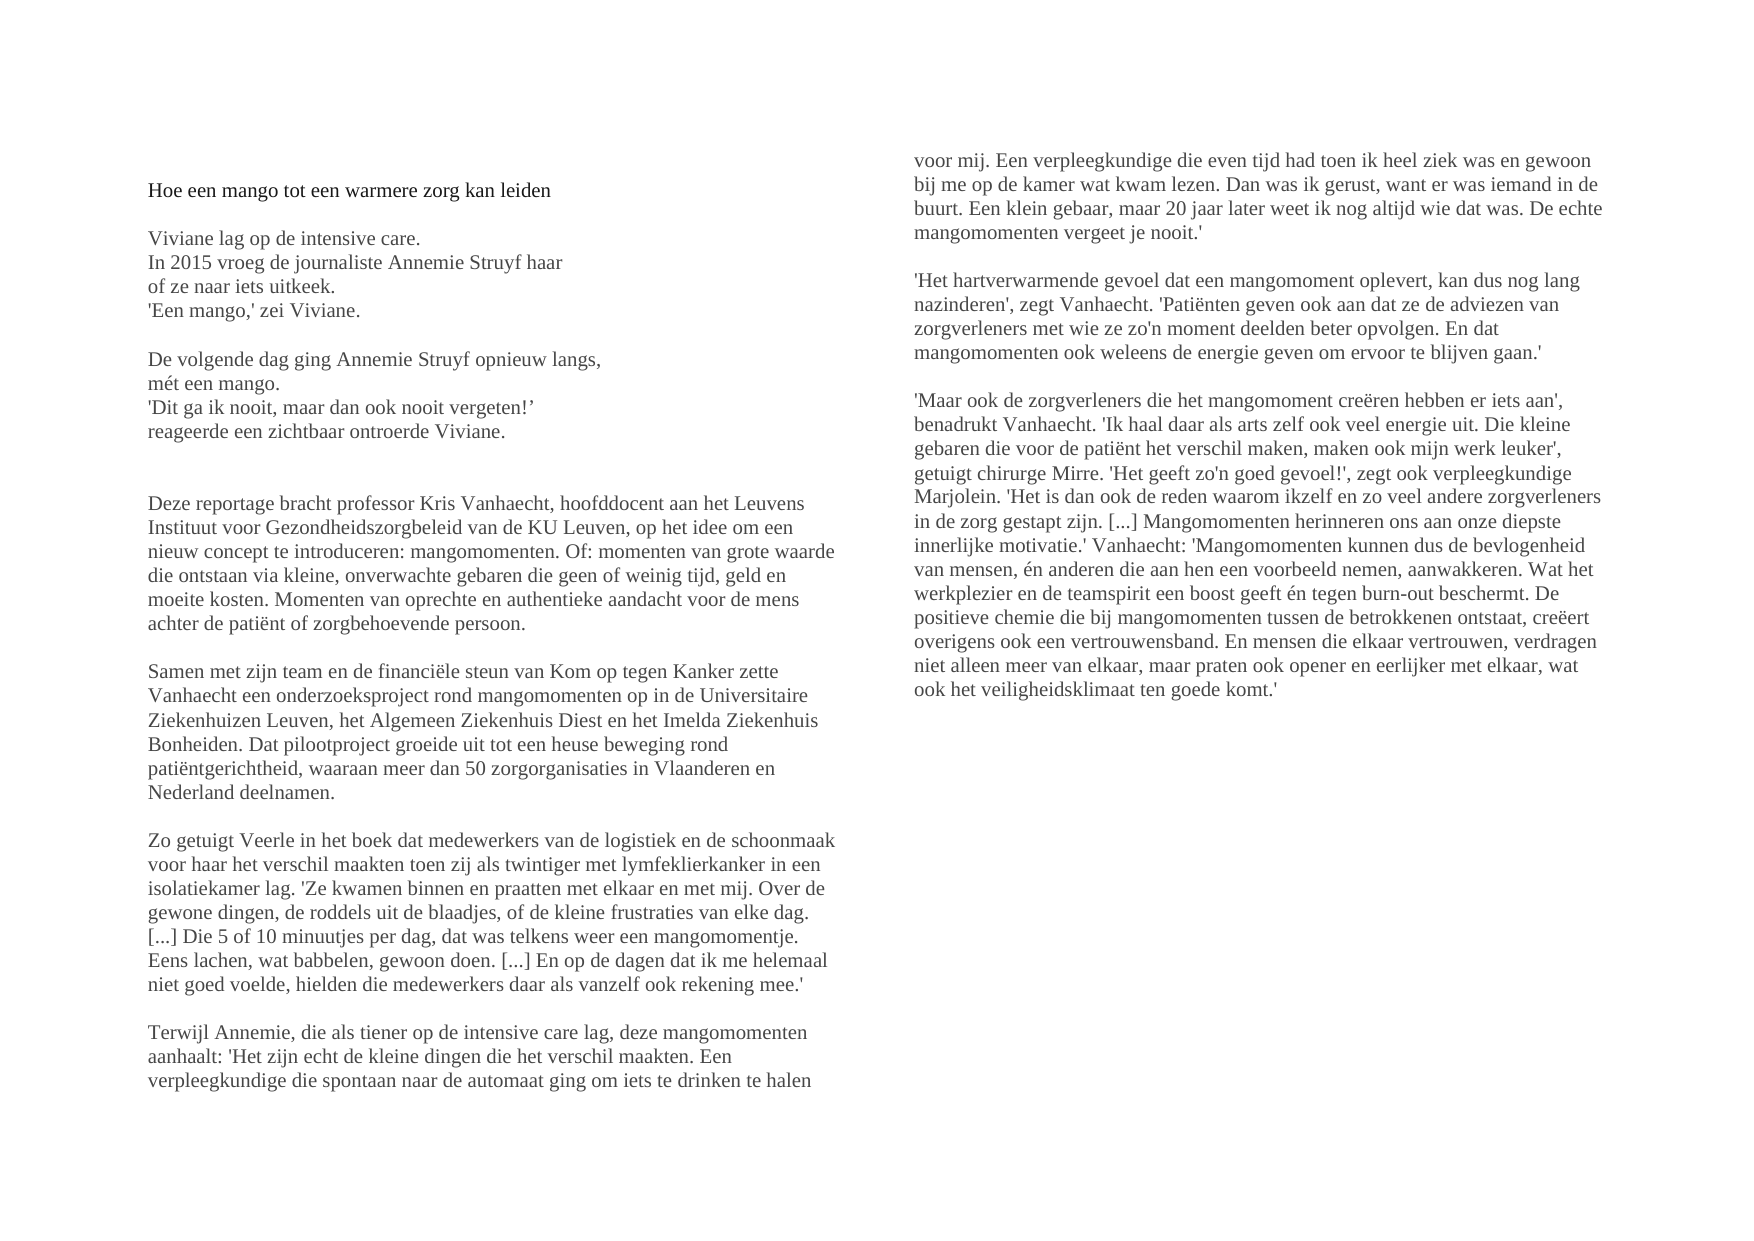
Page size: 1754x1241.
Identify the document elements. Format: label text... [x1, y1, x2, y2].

text Deze reportage bracht professor Kris Vanhaecht, hoofddocent aan het Leuvens Instituut voor Gezondheidszorgbeleid van de KU Leuven, op het idee om een nieuw concept te introduceren: mangomomenten. Of: momenten van grote waarde die ontstaan via kleine, onverwachte gebaren die geen of weinig tijd, geld en moeite kosten. Momenten van oprechte en authentieke aandacht voor de mens achter de patiënt of zorgbehoevende persoon. [148, 491, 840, 635]
text 'Dit ga ik nooit, maar dan ook nooit vergeten!’ [148, 395, 840, 419]
text Hoe een mango tot een warmere zorg kan leiden [148, 178, 840, 202]
text Zo getuigt Veerle in het boek dat medewerkers van de logistiek en de schoonmaak voor haar het verschil maakten toen zij als twintiger met lymfeklierkanker in een isolatiekamer lag. 'Ze kwamen binnen en praatten met elkaar en met mij. Over de gewone dingen, de roddels uit de blaadjes, of de kleine frustraties van elke dag. [...] Die 5 of 10 minuutjes per dag, dat was telkens weer een mangomomentje. Eens lachen, wat babbelen, gewoon doen. [...] En op de dagen dat ik me helemaal niet goed voelde, hielden die medewerkers daar als vanzelf ook rekening mee.' [148, 828, 840, 996]
text In 2015 vroeg de journaliste Annemie Struyf haar [148, 250, 840, 274]
text 'Een mango,' zei Viviane. [148, 298, 840, 322]
text 'Maar ook de zorgverleners die het mangomoment creëren hebben er iets aan', benadrukt Vanhaecht. 'Ik haal daar als arts zelf ook veel energie uit. Die kleine gebaren die voor de patiënt het verschil maken, maken ook mijn werk leuker', getuigt chirurge Mirre. 'Het geeft zo'n goed gevoel!', zegt ook verpleegkundige Marjolein. 'Het is dan ook de reden waarom ikzelf en zo veel andere zorgverleners in de zorg gestapt zijn. [...] Mangomomenten herinneren ons aan onze diepste innerlijke motivatie.' Vanhaecht: 'Mangomomenten kunnen dus de bevlogenheid van mensen, én anderen die aan hen een voorbeeld nemen, aanwakkeren. Wat het werkplezier en de teamspirit een boost geeft én tegen burn-out beschermt. De positieve chemie die bij mangomomenten tussen de betrokkenen ontstaat, creëert overigens ook een vertrouwensband. En mensen die elkaar vertrouwen, verdragen niet alleen meer van elkaar, maar praten ook opener en eerlijker met elkaar, wat ook het veiligheidsklimaat ten goede komt.' [914, 388, 1606, 701]
text Terwijl Annemie, die als tiener op de intensive care lag, deze mangomomenten aanhaalt: 'Het zijn echt de kleine dingen die het verschil maakten. Een verpleegkundige die spontaan naar de automaat ging om iets te drinken te halen [148, 1020, 840, 1092]
text Samen met zijn team en de financiële steun van Kom op tegen Kanker zette Vanhaecht een onderzoeksproject rond mangomomenten op in de Universitaire Ziekenhuizen Leuven, het Algemeen Ziekenhuis Diest en het Imelda Ziekenhuis Bonheiden. Dat pilootproject groeide uit tot een heuse beweging rond patiëntgerichtheid, waaraan meer dan 50 zorgorganisaties in Vlaanderen en Nederland deelnamen. [148, 659, 840, 804]
text mét een mango. [148, 371, 840, 395]
text De volgende dag ging Annemie Struyf opnieuw langs, [148, 347, 840, 371]
text reageerde een zichtbaar ontroerde Viviane. [148, 419, 840, 443]
text voor mij. Een verpleegkundige die even tijd had toen ik heel ziek was en gewoon bij me op de kamer wat kwam lezen. Dan was ik gerust, want er was iemand in de buurt. Een klein gebaar, maar 20 jaar later weet ik nog altijd wie dat was. De echte mangomomenten vergeet je nooit.' [914, 148, 1606, 244]
text Viviane lag op de intensive care. [148, 226, 840, 250]
text of ze naar iets uitkeek. [148, 274, 840, 298]
text 'Het hartverwarmende gevoel dat een mangomoment oplevert, kan dus nog lang nazinderen', zegt Vanhaecht. 'Patiënten geven ook aan dat ze de adviezen van zorgverleners met wie ze zo'n moment deelden beter opvolgen. En dat mangomomenten ook weleens de energie geven om ervoor te blijven gaan.' [914, 268, 1606, 364]
